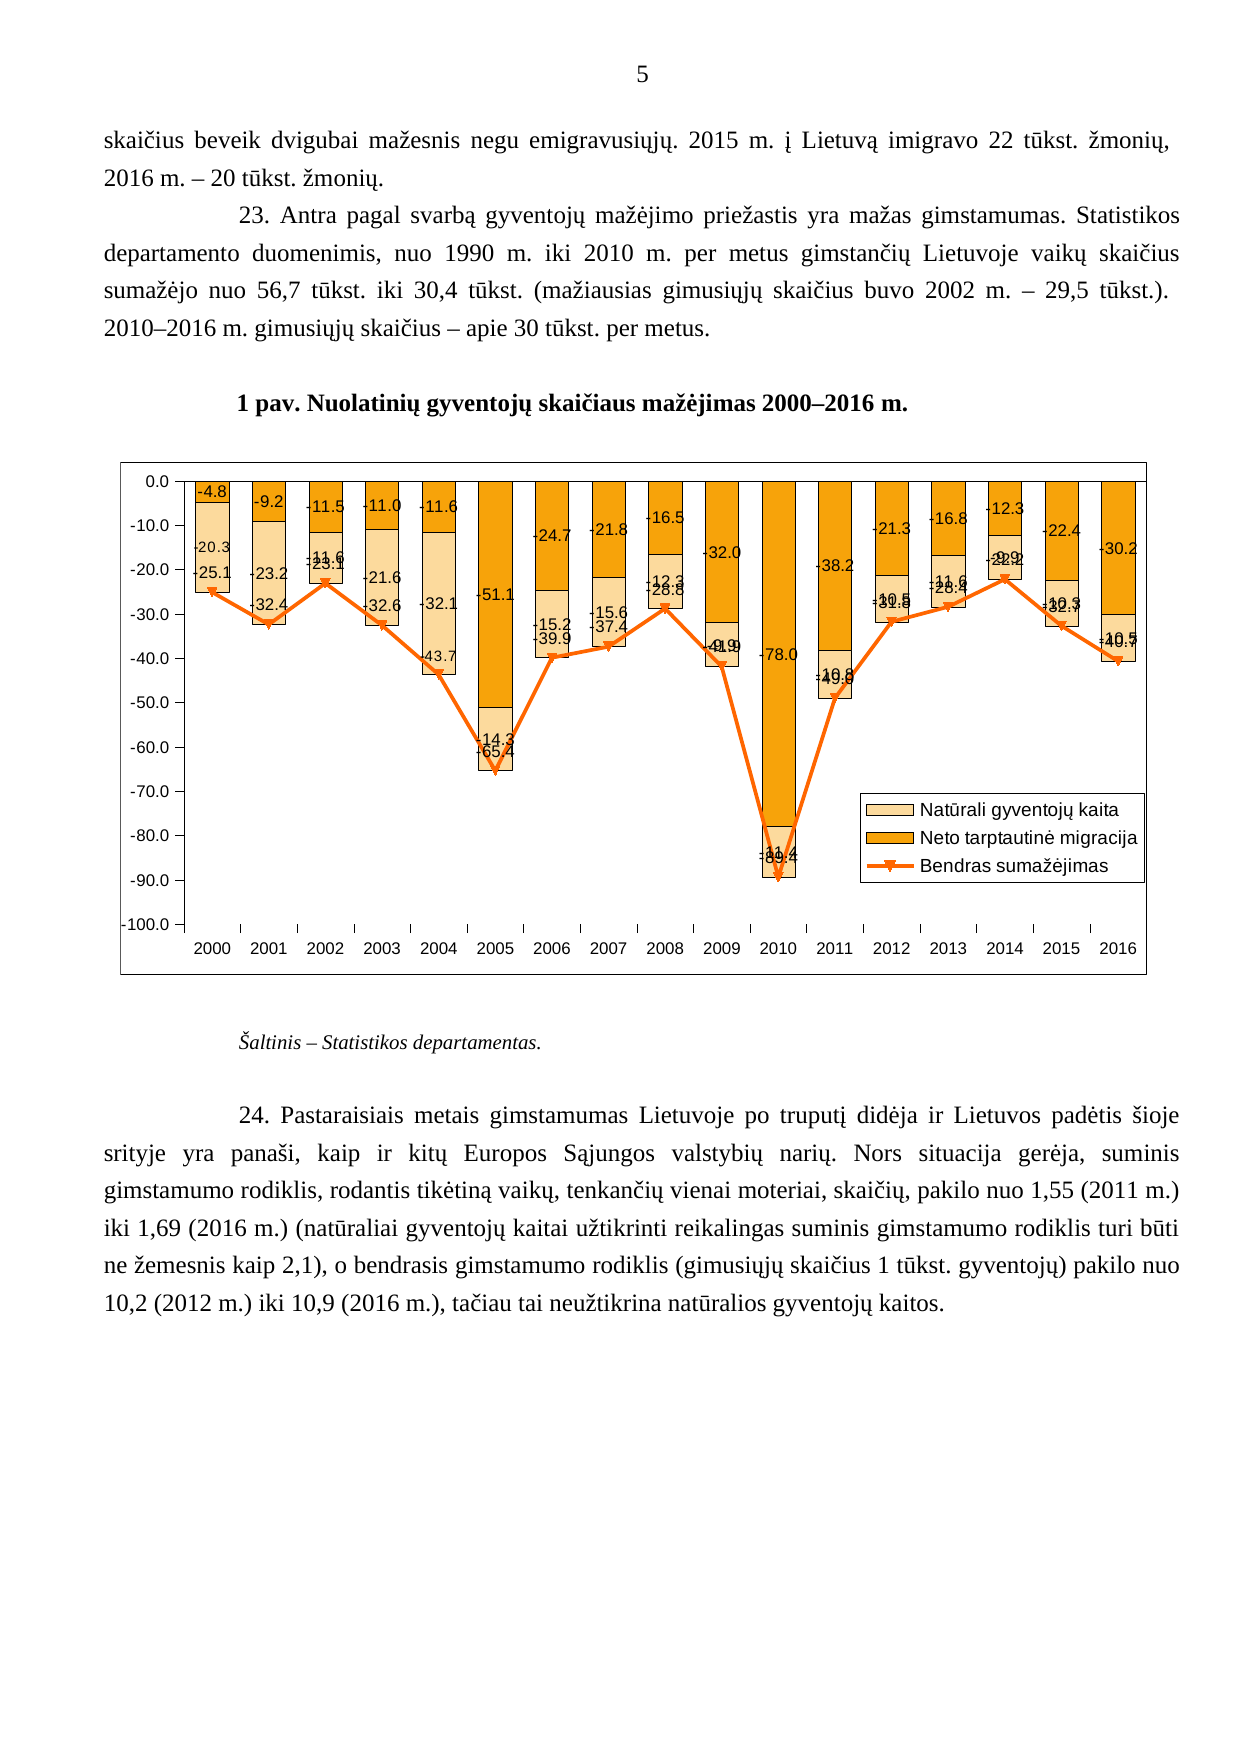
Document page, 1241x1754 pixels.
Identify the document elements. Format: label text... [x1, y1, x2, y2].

text skaičius beveik dvigubai mažesnis negu emigravusiųjų. 2015 m. į Lietuvą imigravo 22 tūkst. žmonių, 2016 m. – 20 tūkst. žmonių. [103, 117, 1181, 192]
text Šaltinis – Statistikos departamentas. [103, 1017, 1181, 1054]
text 23. Antra pagal svarbą gyventojų mažėjimo priežastis yra mažas gimstamumas. Statistikos departamento duomenimis, nuo 1990 m. iki 2010 m. per metus gimstančių Lietuvoje vaikų skaičius sumažėjo nuo 56,7 tūkst. iki 30,4 tūkst. (mažiausias gimusiųjų skaičius buvo 2002 m. – 29,5 tūkst.). 2010–2016 m. gimusiųjų skaičius – apie 30 tūkst. per metus. [103, 192, 1181, 342]
text 1 pav. Nuolatinių gyventojų skaičiaus mažėjimas 2000–2016 m. [103, 379, 1181, 417]
text 24. Pastaraisiais metais gimstamumas Lietuvoje po truputį didėja ir Lietuvos padėtis šioje srityje yra panaši, kaip ir kitų Europos Sąjungos valstybių narių. Nors situacija gerėja, suminis gimstamumo rodiklis, rodantis tikėtiną vaikų, tenkančių vienai moteriai, skaičių, pakilo nuo 1,55 (2011 m.) iki 1,69 (2016 m.) (natūraliai gyventojų kaitai užtikrinti reikalingas suminis gimstamumo rodiklis turi būti ne žemesnis kaip 2,1), o bendrasis gimstamumo rodiklis (gimusiųjų skaičius 1 tūkst. gyventojų) pakilo nuo 10,2 (2012 m.) iki 10,9 (2016 m.), tačiau tai neužtikrina natūralios gyventojų kaitos. [103, 1092, 1181, 1317]
